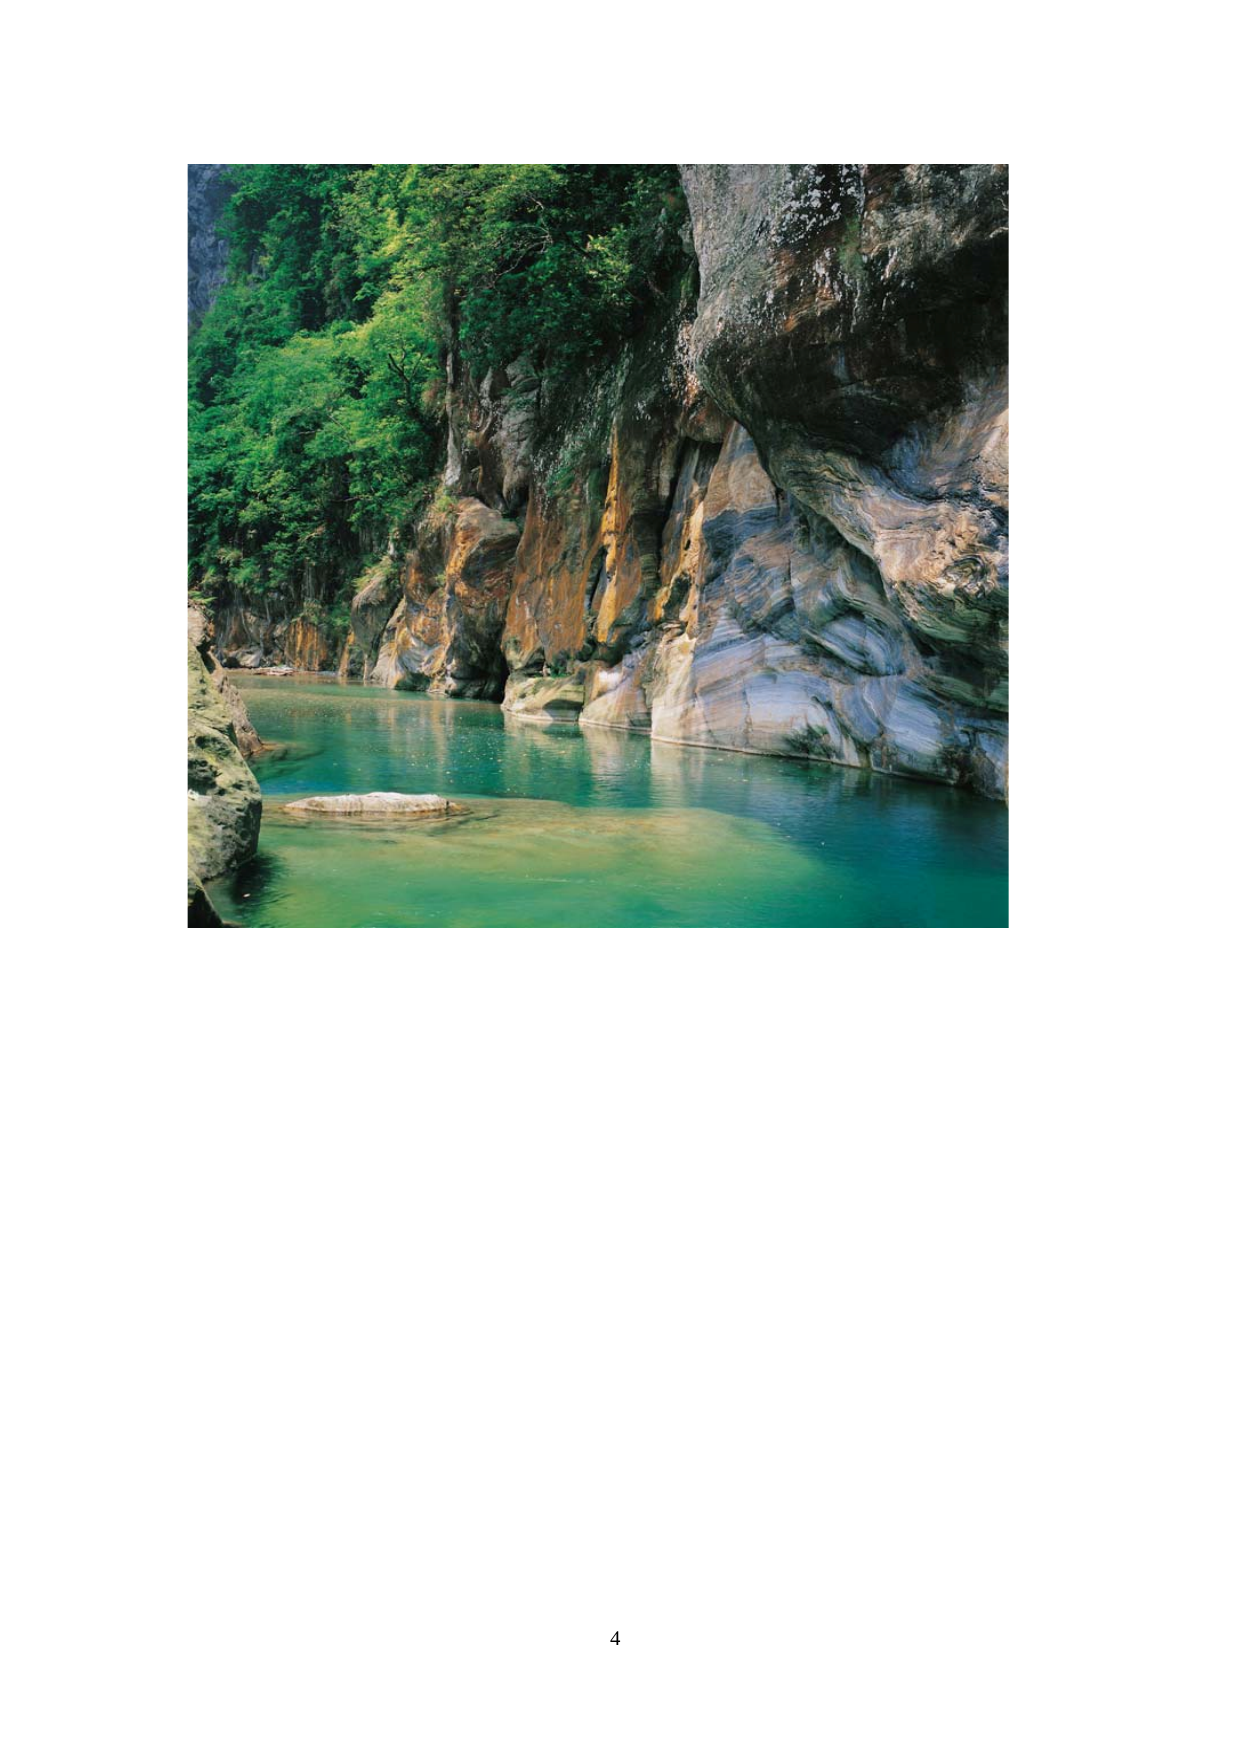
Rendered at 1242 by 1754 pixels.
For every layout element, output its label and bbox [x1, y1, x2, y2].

picture [187, 164, 1009, 928]
